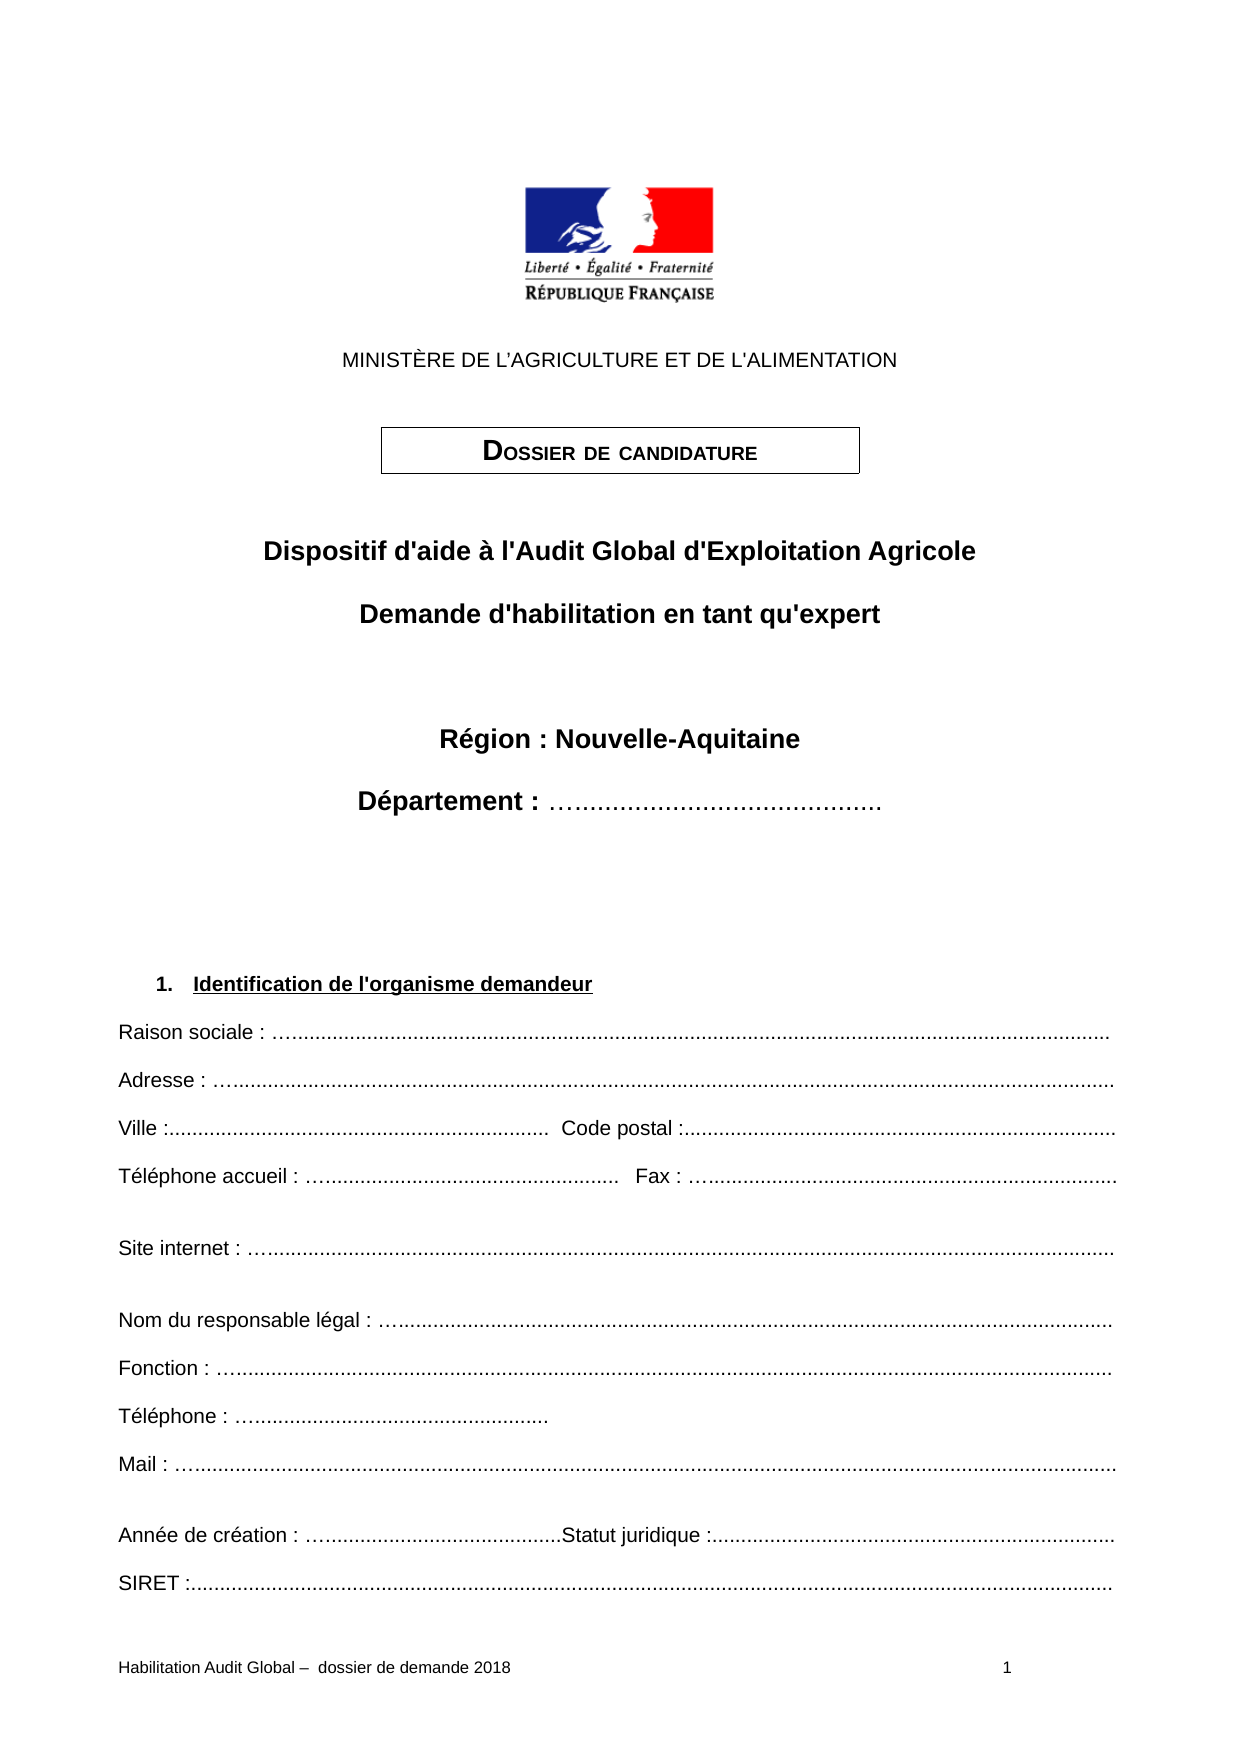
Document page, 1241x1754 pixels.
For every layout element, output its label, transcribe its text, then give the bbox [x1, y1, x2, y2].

picture [524, 185, 716, 303]
text Téléphone : …................................................... [118, 1403, 1121, 1427]
text Ville :.................................................................. Code postal :........................................................................... [118, 1116, 1121, 1140]
text Demande d'habilitation en tant qu'expert [118, 598, 1121, 629]
text Mail : …................................................................................................................................................................ [118, 1451, 1121, 1475]
text Département : …......................................... [118, 785, 1121, 816]
text Fonction : …........................................................................................................................................................ [118, 1356, 1121, 1379]
text Région : Nouvelle-Aquitaine [118, 723, 1121, 754]
text Dispositif d'aide à l'Audit Global d'Exploitation Agricole [118, 535, 1121, 566]
text Année de création : ….........................................Statut juridique :...................................................................... [118, 1523, 1121, 1547]
text Raison sociale : ….............................................................................................................................................. [118, 1020, 1209, 1044]
list Identification de l'organisme demandeur [156, 972, 1121, 996]
text Téléphone accueil : …................................................... Fax : …....................................................................... [118, 1164, 1234, 1188]
text Adresse : …......................................................................................................................................................... [118, 1068, 1121, 1092]
text MINISTÈRE DE L’AGRICULTURE ET DE L'ALIMENTATION [118, 348, 1121, 372]
text Nom du responsable légal : …............................................................................................................................ [118, 1308, 1121, 1332]
text SIRET :................................................................................................................................................................ [118, 1571, 1121, 1595]
text Dossier de candidature [382, 428, 859, 473]
